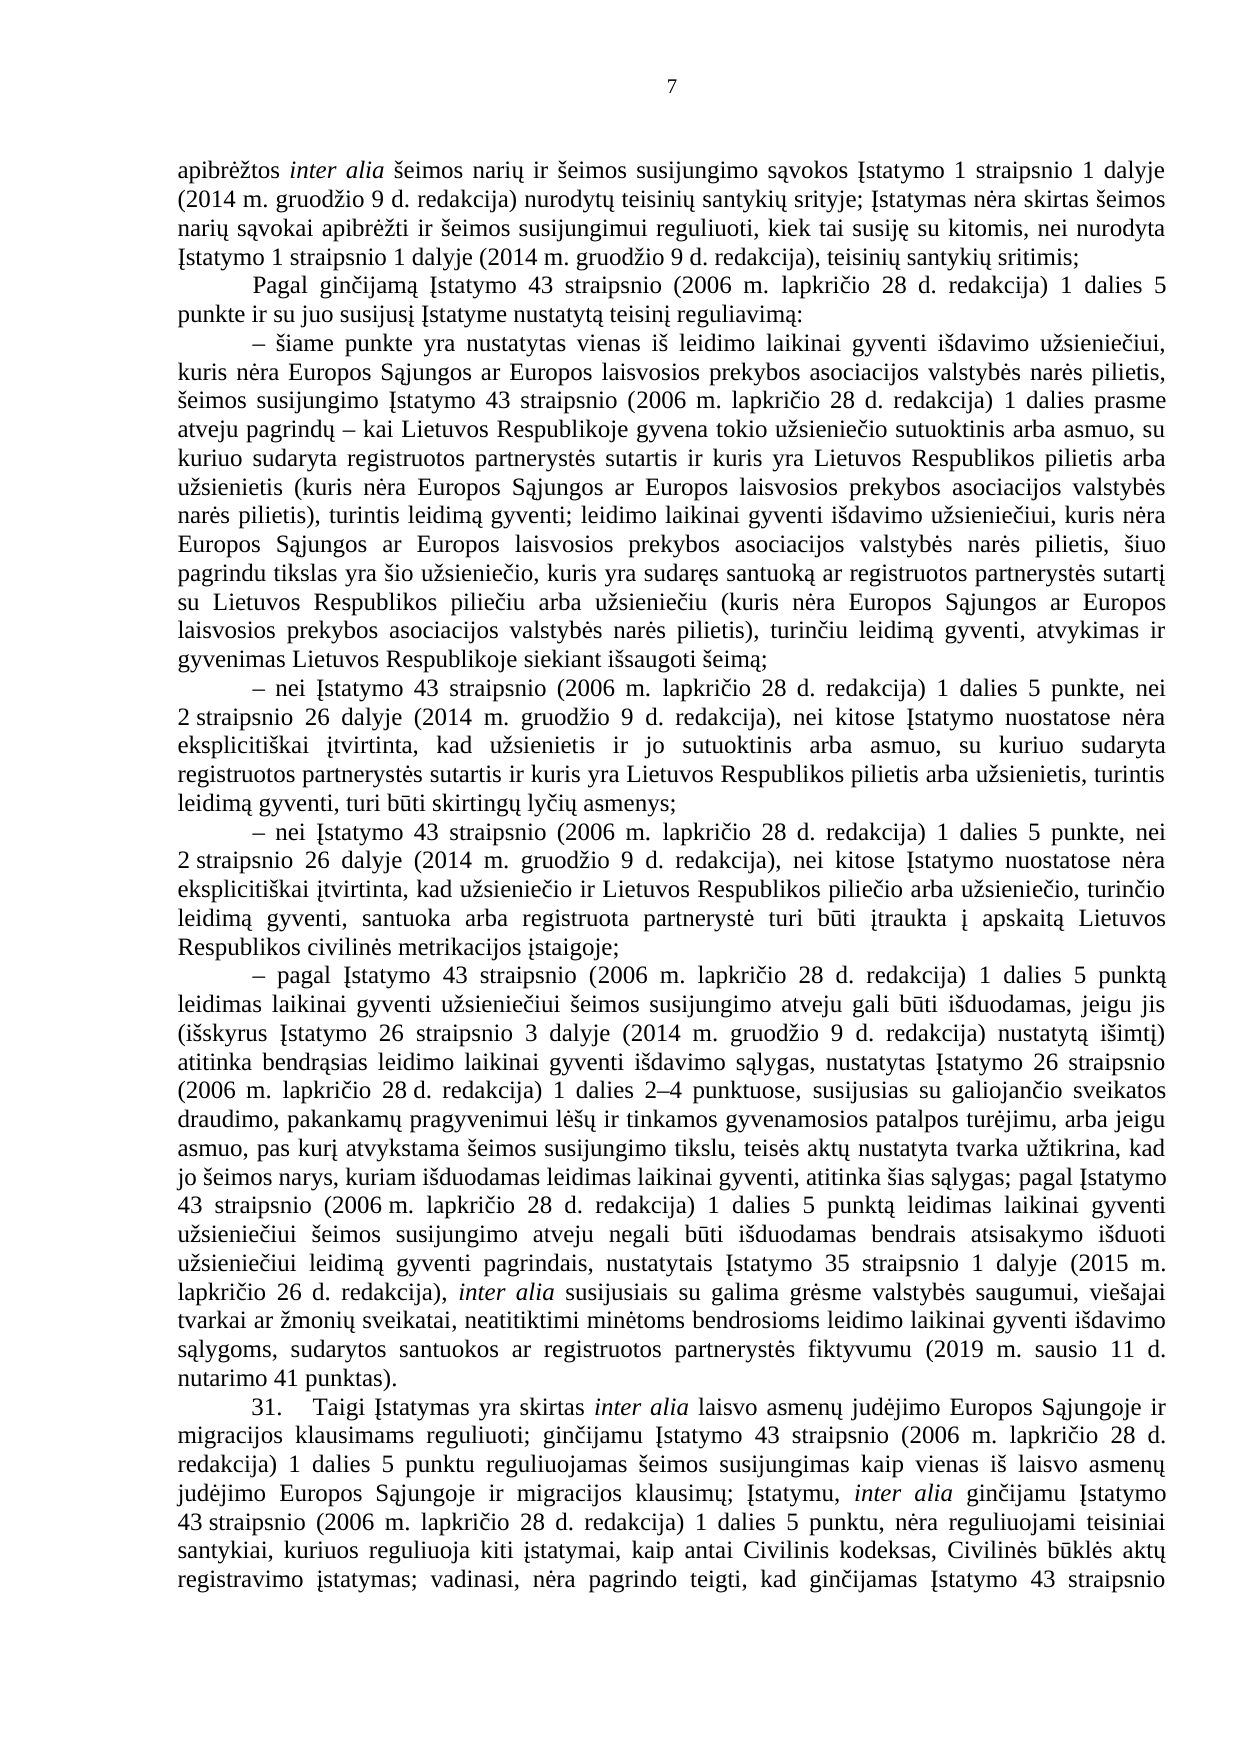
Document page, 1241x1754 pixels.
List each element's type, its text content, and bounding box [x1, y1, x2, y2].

text – pagal Įstatymo 43 straipsnio (2006 m. lapkričio 28 d. redakcija) 1 dalies 5 punktą leidimas laikinai gyventi užsieniečiui šeimos susijungimo atveju gali būti išduodamas, jeigu jis (išskyrus Įstatymo 26 straipsnio 3 dalyje (2014 m. gruodžio 9 d. redakcija) nustatytą išimtį) atitinka bendrąsias leidimo laikinai gyventi išdavimo sąlygas, nustatytas Įstatymo 26 straipsnio (2006 m. lapkričio 28 d. redakcija) 1 dalies 2–4 punktuose, susijusias su galiojančio sveikatos draudimo, pakankamų pragyvenimui lėšų ir tinkamos gyvenamosios patalpos turėjimu, arba jeigu asmuo, pas kurį atvykstama šeimos susijungimo tikslu, teisės aktų nustatyta tvarka užtikrina, kad jo šeimos narys, kuriam išduodamas leidimas laikinai gyventi, atitinka šias sąlygas; pagal Įstatymo 43 straipsnio (2006 m. lapkričio 28 d. redakcija) 1 dalies 5 punktą leidimas laikinai gyventi užsieniečiui šeimos susijungimo atveju negali būti išduodamas bendrais atsisakymo išduoti užsieniečiui leidimą gyventi pagrindais, nustatytais Įstatymo 35 straipsnio 1 dalyje (2015 m. lapkričio 26 d. redakcija), inter alia susijusiais su galima grėsme valstybės saugumui, viešajai tvarkai ar žmonių sveikatai, neatitiktimi minėtoms bendrosioms leidimo laikinai gyventi išdavimo sąlygoms, sudarytos santuokos ar registruotos partnerystės fiktyvumu (2019 m. sausio 11 d. nutarimo 41 punktas). [177, 960, 1167, 1392]
text – nei Įstatymo 43 straipsnio (2006 m. lapkričio 28 d. redakcija) 1 dalies 5 punkte, nei 2 straipsnio 26 dalyje (2014 m. gruodžio 9 d. redakcija), nei kitose Įstatymo nuostatose nėra eksplicitiškai įtvirtinta, kad užsienietis ir jo sutuoktinis arba asmuo, su kuriuo sudaryta registruotos partnerystės sutartis ir kuris yra Lietuvos Respublikos pilietis arba užsienietis, turintis leidimą gyventi, turi būti skirtingų lyčių asmenys; [177, 673, 1167, 817]
text 31. Taigi Įstatymas yra skirtas inter alia laisvo asmenų judėjimo Europos Sąjungoje ir migracijos klausimams reguliuoti; ginčijamu Įstatymo 43 straipsnio (2006 m. lapkričio 28 d. redakcija) 1 dalies 5 punktu reguliuojamas šeimos susijungimas kaip vienas iš laisvo asmenų judėjimo Europos Sąjungoje ir migracijos klausimų; Įstatymu, inter alia ginčijamu Įstatymo 43 straipsnio (2006 m. lapkričio 28 d. redakcija) 1 dalies 5 punktu, nėra reguliuojami teisiniai santykiai, kuriuos reguliuoja kiti įstatymai, kaip antai Civilinis kodeksas, Civilinės būklės aktų registravimo įstatymas; vadinasi, nėra pagrindo teigti, kad ginčijamas Įstatymo 43 straipsnio [177, 1392, 1167, 1593]
text Pagal ginčijamą Įstatymo 43 straipsnio (2006 m. lapkričio 28 d. redakcija) 1 dalies 5 punkte ir su juo susijusį Įstatyme nustatytą teisinį reguliavimą: [177, 270, 1167, 328]
text – nei Įstatymo 43 straipsnio (2006 m. lapkričio 28 d. redakcija) 1 dalies 5 punkte, nei 2 straipsnio 26 dalyje (2014 m. gruodžio 9 d. redakcija), nei kitose Įstatymo nuostatose nėra eksplicitiškai įtvirtinta, kad užsieniečio ir Lietuvos Respublikos piliečio arba užsieniečio, turinčio leidimą gyventi, santuoka arba registruota partnerystė turi būti įtraukta į apskaitą Lietuvos Respublikos civilinės metrikacijos įstaigoje; [177, 817, 1167, 960]
text – šiame punkte yra nustatytas vienas iš leidimo laikinai gyventi išdavimo užsieniečiui, kuris nėra Europos Sąjungos ar Europos laisvosios prekybos asociacijos valstybės narės pilietis, šeimos susijungimo Įstatymo 43 straipsnio (2006 m. lapkričio 28 d. redakcija) 1 dalies prasme atveju pagrindų – kai Lietuvos Respublikoje gyvena tokio užsieniečio sutuoktinis arba asmuo, su kuriuo sudaryta registruotos partnerystės sutartis ir kuris yra Lietuvos Respublikos pilietis arba užsienietis (kuris nėra Europos Sąjungos ar Europos laisvosios prekybos asociacijos valstybės narės pilietis), turintis leidimą gyventi; leidimo laikinai gyventi išdavimo užsieniečiui, kuris nėra Europos Sąjungos ar Europos laisvosios prekybos asociacijos valstybės narės pilietis, šiuo pagrindu tikslas yra šio užsieniečio, kuris yra sudaręs santuoką ar registruotos partnerystės sutartį su Lietuvos Respublikos piliečiu arba užsieniečiu (kuris nėra Europos Sąjungos ar Europos laisvosios prekybos asociacijos valstybės narės pilietis), turinčiu leidimą gyventi, atvykimas ir gyvenimas Lietuvos Respublikoje siekiant išsaugoti šeimą; [177, 328, 1167, 673]
text apibrėžtos inter alia šeimos narių ir šeimos susijungimo sąvokos Įstatymo 1 straipsnio 1 dalyje (2014 m. gruodžio 9 d. redakcija) nurodytų teisinių santykių srityje; Įstatymas nėra skirtas šeimos narių sąvokai apibrėžti ir šeimos susijungimui reguliuoti, kiek tai susiję su kitomis, nei nurodyta Įstatymo 1 straipsnio 1 dalyje (2014 m. gruodžio 9 d. redakcija), teisinių santykių sritimis; [177, 155, 1167, 270]
